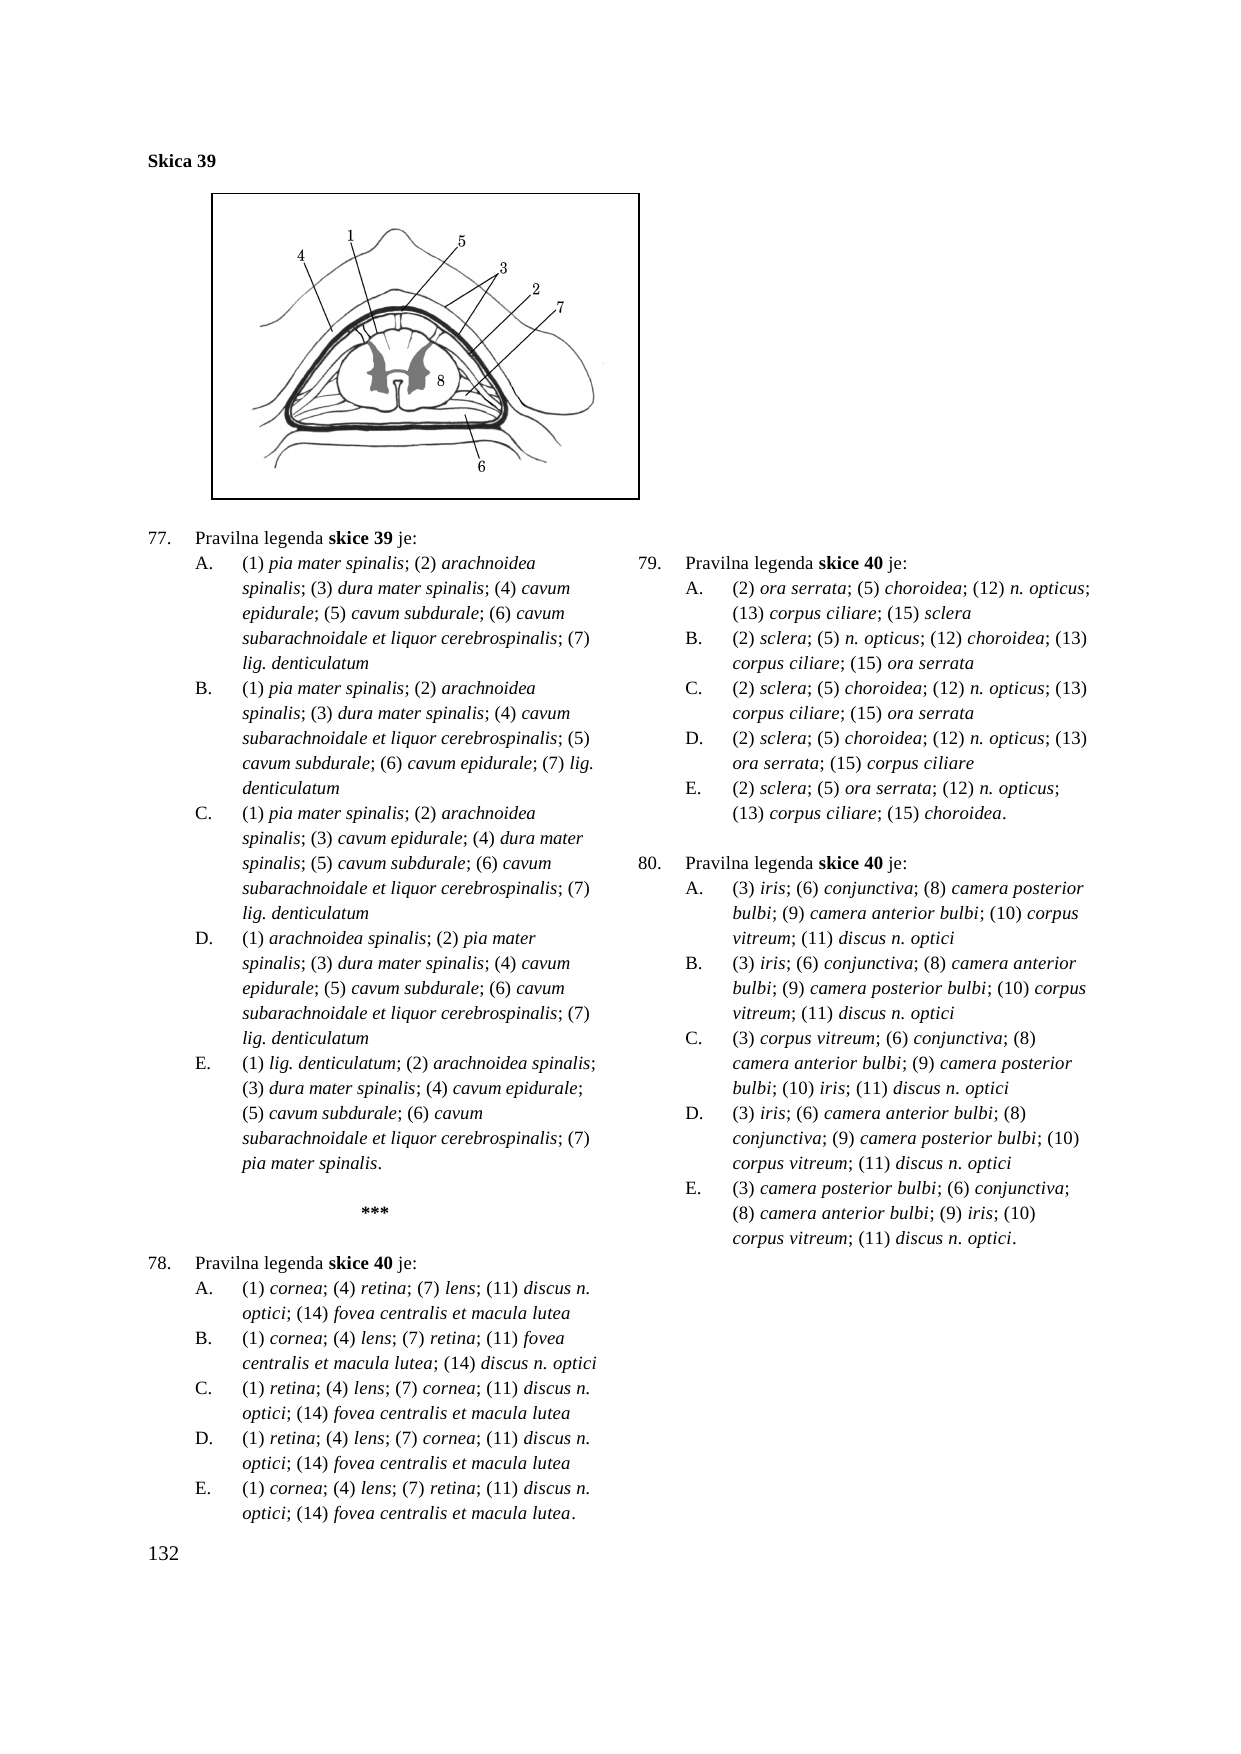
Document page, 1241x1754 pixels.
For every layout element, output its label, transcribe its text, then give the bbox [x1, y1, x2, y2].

list (2) ora serrata; (5) choroidea; (12) n. opticus; (13) corpus ciliare; (15) sclera [685, 575, 1093, 625]
text 77. Pravilna legenda skice 39 je: [148, 525, 602, 550]
picture [231, 205, 620, 488]
list (2) sclera; (5) n. opticus; (12) choroidea; (13) corpus ciliare; (15) ora serrata [685, 625, 1093, 675]
list (1) arachnoidea spinalis; (2) pia mater spinalis; (3) dura mater spinalis; (4) cavum epidurale; (5) cavum subdurale; (6) cavum subarachnoidale et liquor cerebrospinalis; (7) lig. denticulatum [195, 925, 602, 1050]
text *** [148, 1200, 602, 1225]
text 80. Pravilna legenda skice 40 je: [638, 850, 1093, 875]
list (1) cornea; (4) retina; (7) lens; (11) discus n. optici; (14) fovea centralis et macula lutea [195, 1275, 602, 1325]
list (1) pia mater spinalis; (2) arachnoidea spinalis; (3) dura mater spinalis; (4) cavum subarachnoidale et liquor cerebrospinalis; (5) cavum subdurale; (6) cavum epidurale; (7) lig. denticulatum [195, 675, 602, 800]
list (3) iris; (6) conjunctiva; (8) camera posterior bulbi; (9) camera anterior bulbi; (10) corpus vitreum; (11) discus n. optici [685, 875, 1093, 950]
list (1) retina; (4) lens; (7) cornea; (11) discus n. optici; (14) fovea centralis et macula lutea [195, 1425, 602, 1475]
list (1) cornea; (4) lens; (7) retina; (11) fovea centralis et macula lutea; (14) discus n. optici [195, 1325, 602, 1375]
list (2) sclera; (5) ora serrata; (12) n. opticus; (13) corpus ciliare; (15) choroidea. [685, 775, 1093, 825]
list (1) retina; (4) lens; (7) cornea; (11) discus n. optici; (14) fovea centralis et macula lutea [195, 1375, 602, 1425]
text Skica 39 [148, 148, 602, 173]
list (1) pia mater spinalis; (2) arachnoidea spinalis; (3) dura mater spinalis; (4) cavum epidurale; (5) cavum subdurale; (6) cavum subarachnoidale et liquor cerebrospinalis; (7) lig. denticulatum [195, 550, 602, 675]
list (2) sclera; (5) choroidea; (12) n. opticus; (13) ora serrata; (15) corpus ciliare [685, 725, 1093, 775]
list (1) lig. denticulatum; (2) arachnoidea spinalis; (3) dura mater spinalis; (4) cavum epidurale; (5) cavum subdurale; (6) cavum subarachnoidale et liquor cerebrospinalis; (7) pia mater spinalis. [195, 1050, 602, 1175]
list (2) sclera; (5) choroidea; (12) n. opticus; (13) corpus ciliare; (15) ora serrata [685, 675, 1093, 725]
text 79. Pravilna legenda skice 40 je: [638, 550, 1093, 575]
list (3) iris; (6) conjunctiva; (8) camera anterior bulbi; (9) camera posterior bulbi; (10) corpus vitreum; (11) discus n. optici [685, 950, 1093, 1025]
list (1) pia mater spinalis; (2) arachnoidea spinalis; (3) cavum epidurale; (4) dura mater spinalis; (5) cavum subdurale; (6) cavum subarachnoidale et liquor cerebrospinalis; (7) lig. denticulatum [195, 800, 602, 925]
list (3) camera posterior bulbi; (6) conjunctiva; (8) camera anterior bulbi; (9) iris; (10) corpus vitreum; (11) discus n. optici. [685, 1175, 1093, 1250]
list (1) cornea; (4) lens; (7) retina; (11) discus n. optici; (14) fovea centralis et macula lutea. [195, 1475, 602, 1525]
list (3) corpus vitreum; (6) conjunctiva; (8) camera anterior bulbi; (9) camera posterior bulbi; (10) iris; (11) discus n. optici [685, 1025, 1093, 1100]
text 78. Pravilna legenda skice 40 je: [148, 1250, 602, 1275]
list (3) iris; (6) camera anterior bulbi; (8) conjunctiva; (9) camera posterior bulbi; (10) corpus vitreum; (11) discus n. optici [685, 1100, 1093, 1175]
